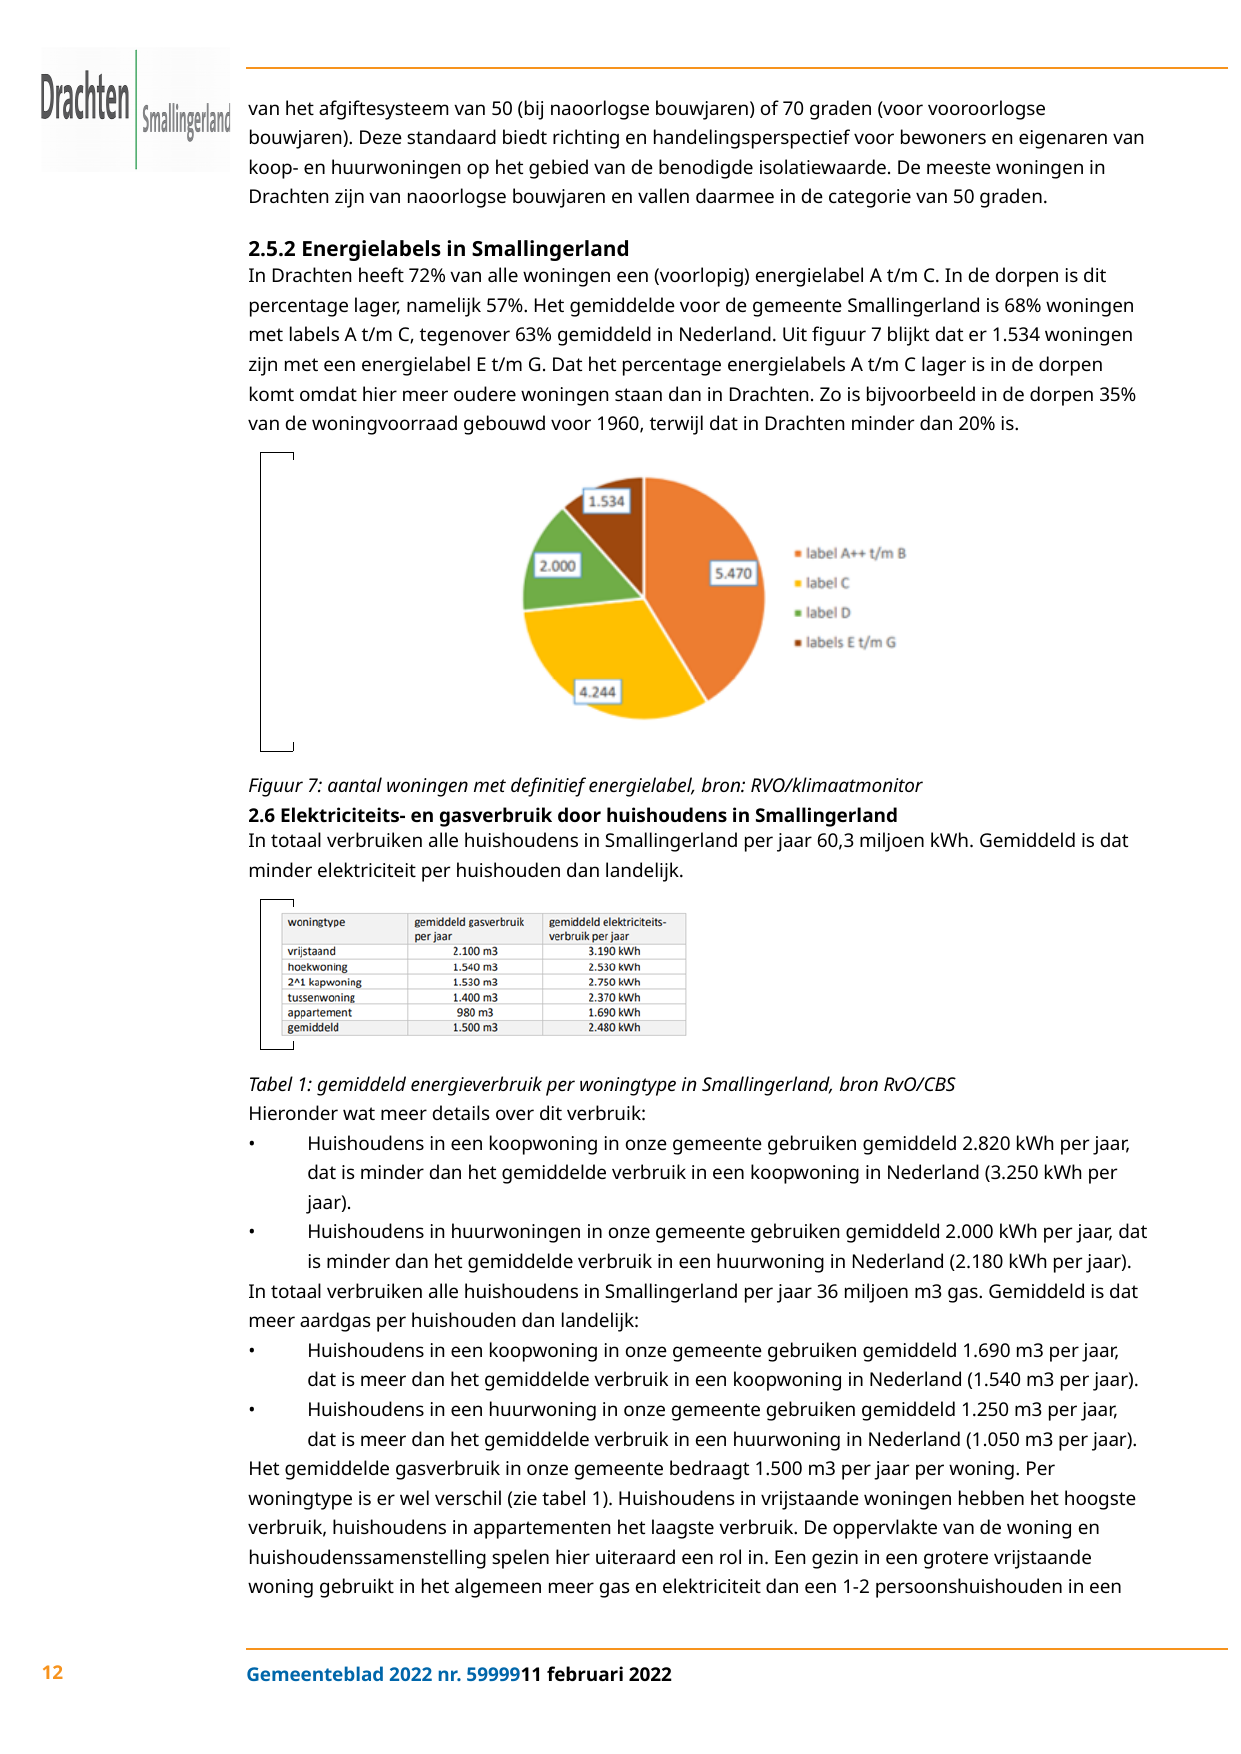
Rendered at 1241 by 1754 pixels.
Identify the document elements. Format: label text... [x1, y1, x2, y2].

text In Drachten heeft 72% van alle woningen een (voorlopig) energielabel A t/m C. In de dorpen is dit percentage lager, namelijk 57%. Het gemiddelde voor de gemeente Smallingerland is 68% woningen met labels A t/m C, tegenover 63% gemiddeld in Nederland. Uit figuur 7 blijkt dat er 1.534 woningen zijn met een energielabel E t/m G. Dat het percentage energielabels A t/m C lager is in de dorpen komt omdat hier meer oudere woningen staan dan in Drachten. Zo is bijvoorbeeld in de dorpen 35% van de woningvoorraad gebouwd voor 1960, terwijl dat in Drachten minder dan 20% is. [248, 262, 1152, 436]
text Figuur 7: aantal woningen met definitief energielabel, bron: RVO/klimaatmonitor [248, 772, 1152, 798]
text 2.6 Elektriciteits- en gasverbruik door huishoudens in Smallingerland [248, 802, 1152, 827]
list Huishoudens in een koopwoning in onze gemeente gebruiken gemiddeld 1.690 m3 per jaar, dat is meer dan het gemiddelde verbruik in een koopwoning in Nederland (1.540 m3 per jaar). [248, 1337, 1152, 1392]
text In totaal verbruiken alle huishoudens in Smallingerland per jaar 36 miljoen m3 gas. Gemiddeld is dat meer aardgas per huishouden dan landelijk: [248, 1278, 1152, 1333]
list Huishoudens in een koopwoning in onze gemeente gebruiken gemiddeld 2.820 kWh per jaar, dat is minder dan het gemiddelde verbruik in een koopwoning in Nederland (3.250 kWh per jaar). [248, 1130, 1152, 1215]
picture [41, 47, 231, 172]
list Huishoudens in een huurwoning in onze gemeente gebruiken gemiddeld 1.250 m3 per jaar, dat is meer dan het gemiddelde verbruik in een huurwoning in Nederland (1.050 m3 per jaar). [248, 1396, 1152, 1451]
text In totaal verbruiken alle huishoudens in Smallingerland per jaar 60,3 miljoen kWh. Gemiddeld is dat minder elektriciteit per huishouden dan landelijk. [248, 827, 1152, 883]
text Tabel 1: gemiddeld energieverbruik per woningtype in Smallingerland, bron RvO/CBS [248, 1071, 1152, 1096]
text Het gemiddelde gasverbruik in onze gemeente bedraagt 1.500 m3 per jaar per woning. Per woningtype is er wel verschil (zie tabel 1). Huishoudens in vrijstaande woningen hebben het hoogste verbruik, huishoudens in appartementen het laagste verbruik. De oppervlakte van de woning en huishoudenssamenstelling spelen hier uiteraard een rol in. Een gezin in een grotere vrijstaande woning gebruikt in het algemeen meer gas en elektriciteit dan een 1-2 persoonshuishouden in een [248, 1455, 1152, 1599]
picture [268, 907, 742, 1041]
text Hieronder wat meer details over dit verbruik: [248, 1100, 1152, 1126]
list Huishoudens in huurwoningen in onze gemeente gebruiken gemiddeld 2.000 kWh per jaar, dat is minder dan het gemiddelde verbruik in een huurwoning in Nederland (2.180 kWh per jaar). [248, 1219, 1152, 1274]
picture [268, 460, 1155, 742]
text van het afgiftesysteem van 50 (bij naoorlogse bouwjaren) of 70 graden (voor vooroorlogse bouwjaren). Deze standaard biedt richting en handelingsperspectief voor bewoners en eigenaren van koop- en huurwoningen op het gebied van de benodigde isolatiewaarde. De meeste woningen in Drachten zijn van naoorlogse bouwjaren en vallen daarmee in de categorie van 50 graden. [248, 95, 1152, 209]
text 2.5.2 Energielabels in Smallingerland [248, 234, 1152, 262]
